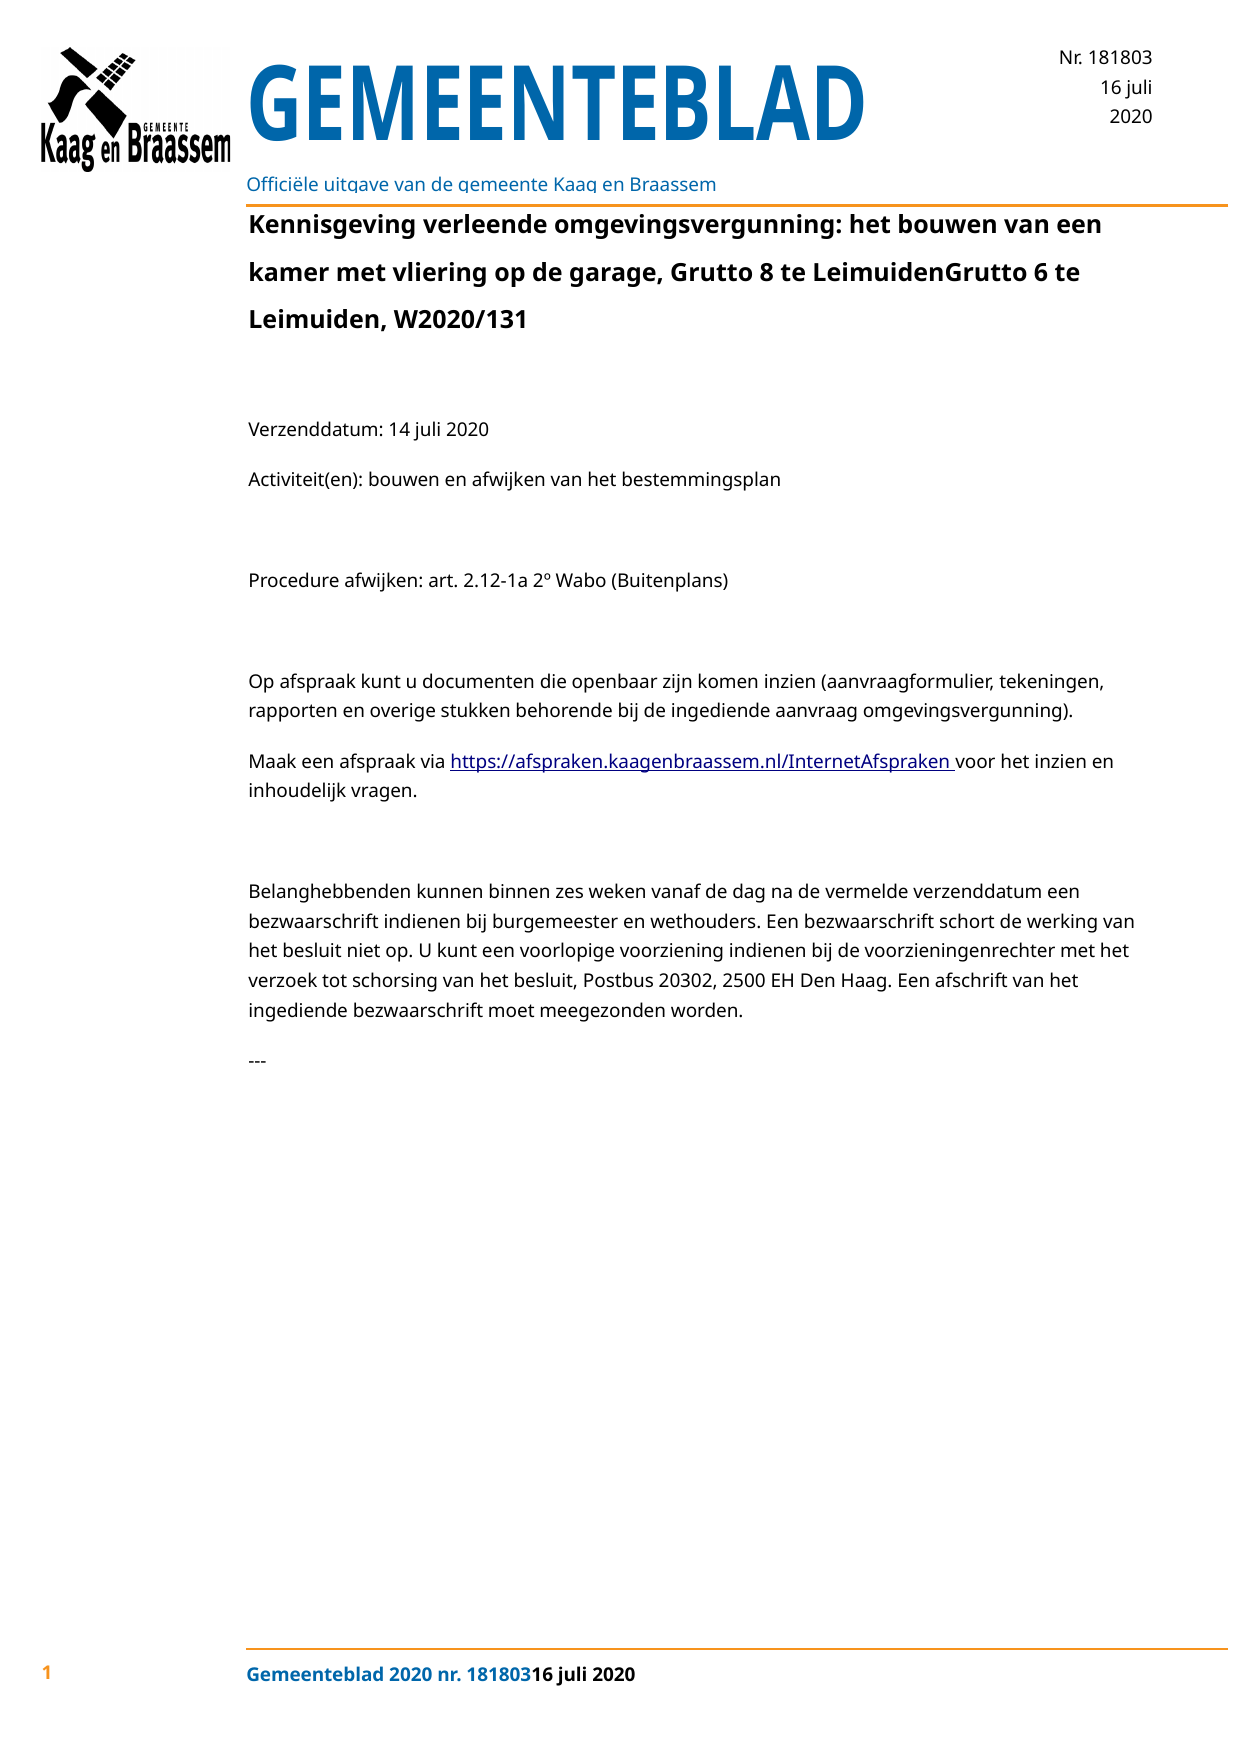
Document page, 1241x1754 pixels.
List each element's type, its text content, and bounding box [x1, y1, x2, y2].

text Procedure afwijken: art. 2.12-1a 2º Wabo (Buitenplans) [248, 567, 1152, 593]
text Activiteit(en): bouwen en afwijken van het bestemmingsplan [248, 466, 1152, 492]
text Verzenddatum: 14 juli 2020 [248, 416, 1152, 442]
text Maak een afspraak via https://afspraken.kaagenbraassem.nl/InternetAfspraken voor het inzien en inhoudelijk vragen. [248, 748, 1152, 803]
text Belanghebbenden kunnen binnen zes weken vanaf de dag na de vermelde verzenddatum een bezwaarschrift indienen bij burgemeester en wethouders. Een bezwaarschrift schort de werking van het besluit niet op. U kunt een voorlopige voorziening indienen bij de voorzieningenrechter met het verzoek tot schorsing van het besluit, Postbus 20302, 2500 EH Den Haag. Een afschrift van het ingediende bezwaarschrift moet meegezonden worden. [248, 878, 1152, 1022]
picture [41, 47, 231, 172]
text --- [248, 1047, 1152, 1073]
text Op afspraak kunt u documenten die openbaar zijn komen inzien (aanvraagformulier, tekeningen, rapporten en overige stukken behorende bij de ingediende aanvraag omgevingsvergunning). [248, 668, 1152, 723]
text Kennisgeving verleende omgevingsvergunning: het bouwen van een kamer met vliering op de garage, Grutto 8 te LeimuidenGrutto 6 te Leimuiden, W2020/131 [248, 207, 1152, 336]
